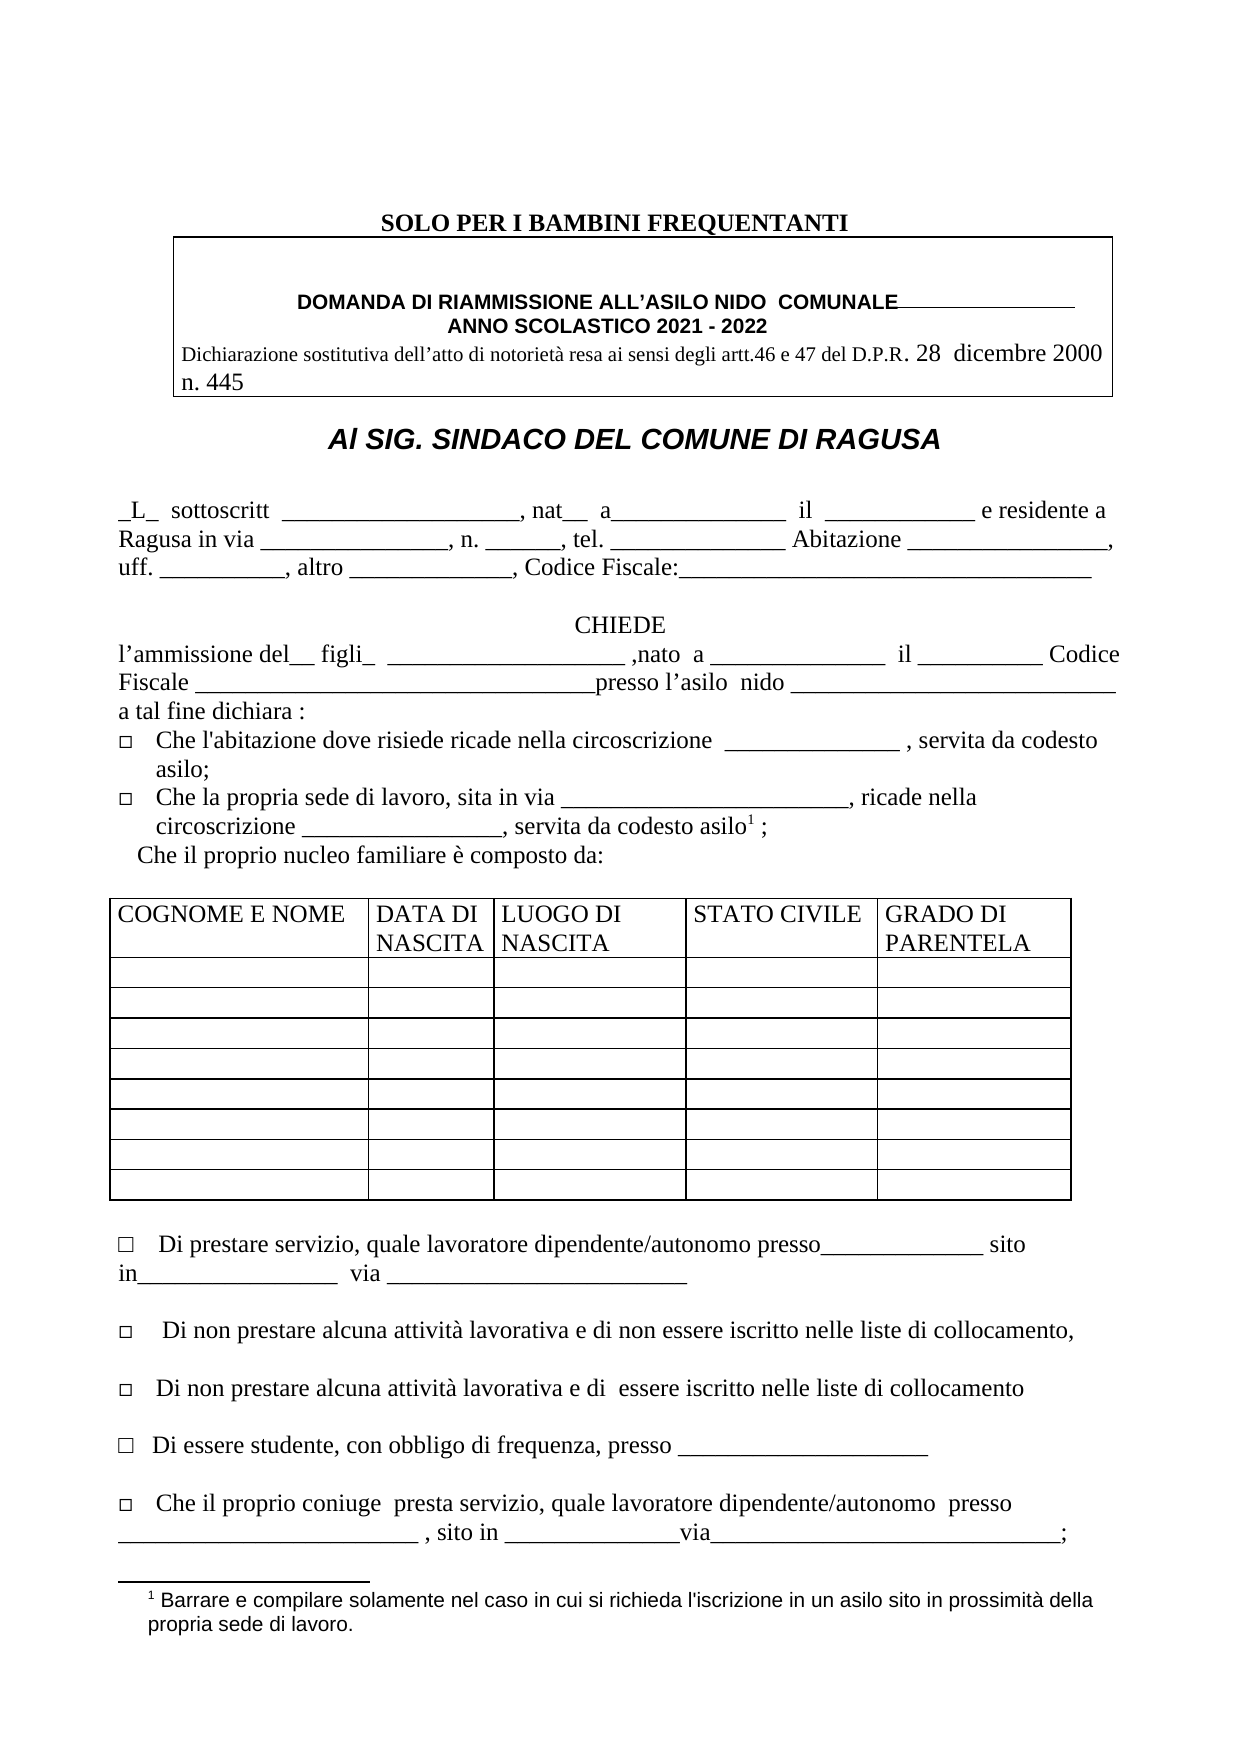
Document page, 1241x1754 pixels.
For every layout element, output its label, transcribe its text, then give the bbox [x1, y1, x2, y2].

table_cell [687, 1170, 877, 1199]
table_cell [495, 1049, 685, 1078]
table_cell [111, 1019, 368, 1047]
table_cell [495, 958, 685, 987]
table_cell [878, 1049, 1070, 1078]
table_cell [687, 1049, 877, 1078]
table_cell [687, 1080, 877, 1108]
table_cell [495, 1080, 685, 1108]
list Che l'abitazione dove risiede ricade nella circoscrizione ______________ , servita da codesto asilo; [118, 725, 1122, 782]
table_header DOMANDA DI RIAMMISSIONE ALL’ASILO NIDO COMUNALE ANNO SCOLASTICO 2021 - 2022 Dichiarazione sostitutiva dell’atto di notorietà resa ai sensi degli artt.46 e 47 del D.P.R. 28 dicembre 2000 n. 445 [174, 238, 1112, 396]
table_cell [111, 1170, 368, 1199]
table_cell [495, 1140, 685, 1169]
table_cell [878, 1140, 1070, 1169]
list Di non prestare alcuna attività lavorativa e di essere iscritto nelle liste di collocamento [118, 1373, 1122, 1402]
table_cell [369, 988, 493, 1017]
table_cell [687, 988, 877, 1017]
table_cell [878, 1110, 1070, 1138]
list Che la propria sede di lavoro, sita in via _______________________, ricade nella circoscrizione ________________, servita da codesto asilo ; [118, 782, 1122, 840]
table_cell [369, 958, 493, 987]
text a tal fine dichiara : [118, 696, 1122, 725]
table_cell [369, 1170, 493, 1199]
table_cell [111, 1049, 368, 1078]
table_cell [687, 1019, 877, 1047]
table_cell [878, 1170, 1070, 1199]
table_cell [111, 988, 368, 1017]
list Di non prestare alcuna attività lavorativa e di non essere iscritto nelle liste di collocamento, [118, 1316, 1122, 1344]
text □⁭ Di essere studente, con obbligo di frequenza, presso ____________________ [118, 1431, 1122, 1459]
table_cell [687, 1110, 877, 1138]
table_cell [111, 1080, 368, 1108]
table_cell [878, 1080, 1070, 1108]
table_cell [878, 958, 1070, 987]
table_cell [687, 1140, 877, 1169]
text _L_ sottoscritt ___________________, nat__ a______________ il ____________ e residente a Ragusa in via _______________, n. ______, tel. ______________ Abitazione ________________, uff. __________, altro _____________, Codice Fiscale:_________________________________ [118, 495, 1122, 581]
table_cell [369, 1080, 493, 1108]
table_cell [369, 1049, 493, 1078]
subtitle Al SIG. SINDACO DEL COMUNE DI RAGUSA [148, 422, 1122, 455]
table_cell [495, 1110, 685, 1138]
text □⁯ Di prestare servizio, quale lavoratore dipendente/autonomo presso_____________ sito in________________ via ________________________ [118, 1229, 1122, 1287]
text ________________________ , sito in ______________via____________________________; [118, 1517, 1122, 1546]
table_cell [495, 1170, 685, 1199]
table_header GRADO DI PARENTELA [878, 899, 1070, 957]
text SOLO PER I BAMBINI FREQUENTANTI [187, 208, 1122, 236]
table_cell [111, 958, 368, 987]
table_header STATO CIVILE [687, 899, 877, 957]
text CHIEDE [118, 610, 1122, 639]
table_cell [495, 1019, 685, 1047]
table_cell [369, 1110, 493, 1138]
table_cell [111, 1140, 368, 1169]
list Barrare e compilare solamente nel caso in cui si richieda l'iscrizione in un asilo sito in prossimità della propria sede di lavoro. [148, 1588, 1122, 1636]
table_cell [111, 1110, 368, 1138]
table_cell [369, 1019, 493, 1047]
table_header LUOGO DI NASCITA [495, 899, 685, 957]
table_header DATA DI NASCITA [369, 899, 493, 957]
table_cell [369, 1140, 493, 1169]
table_cell [687, 958, 877, 987]
table_cell [878, 1019, 1070, 1047]
table_header COGNOME E NOME [111, 899, 368, 957]
list Che il proprio coniuge presta servizio, quale lavoratore dipendente/autonomo presso [118, 1488, 1122, 1517]
text l’ammissione del__ figli_ ___________________ ,nato a ______________ il __________ Codice Fiscale ________________________________presso l’asilo nido __________________________ [118, 639, 1122, 696]
table_cell [495, 988, 685, 1017]
text ⁭ Che il proprio nucleo familiare è composto da: [118, 840, 1122, 869]
table_cell [878, 988, 1070, 1017]
